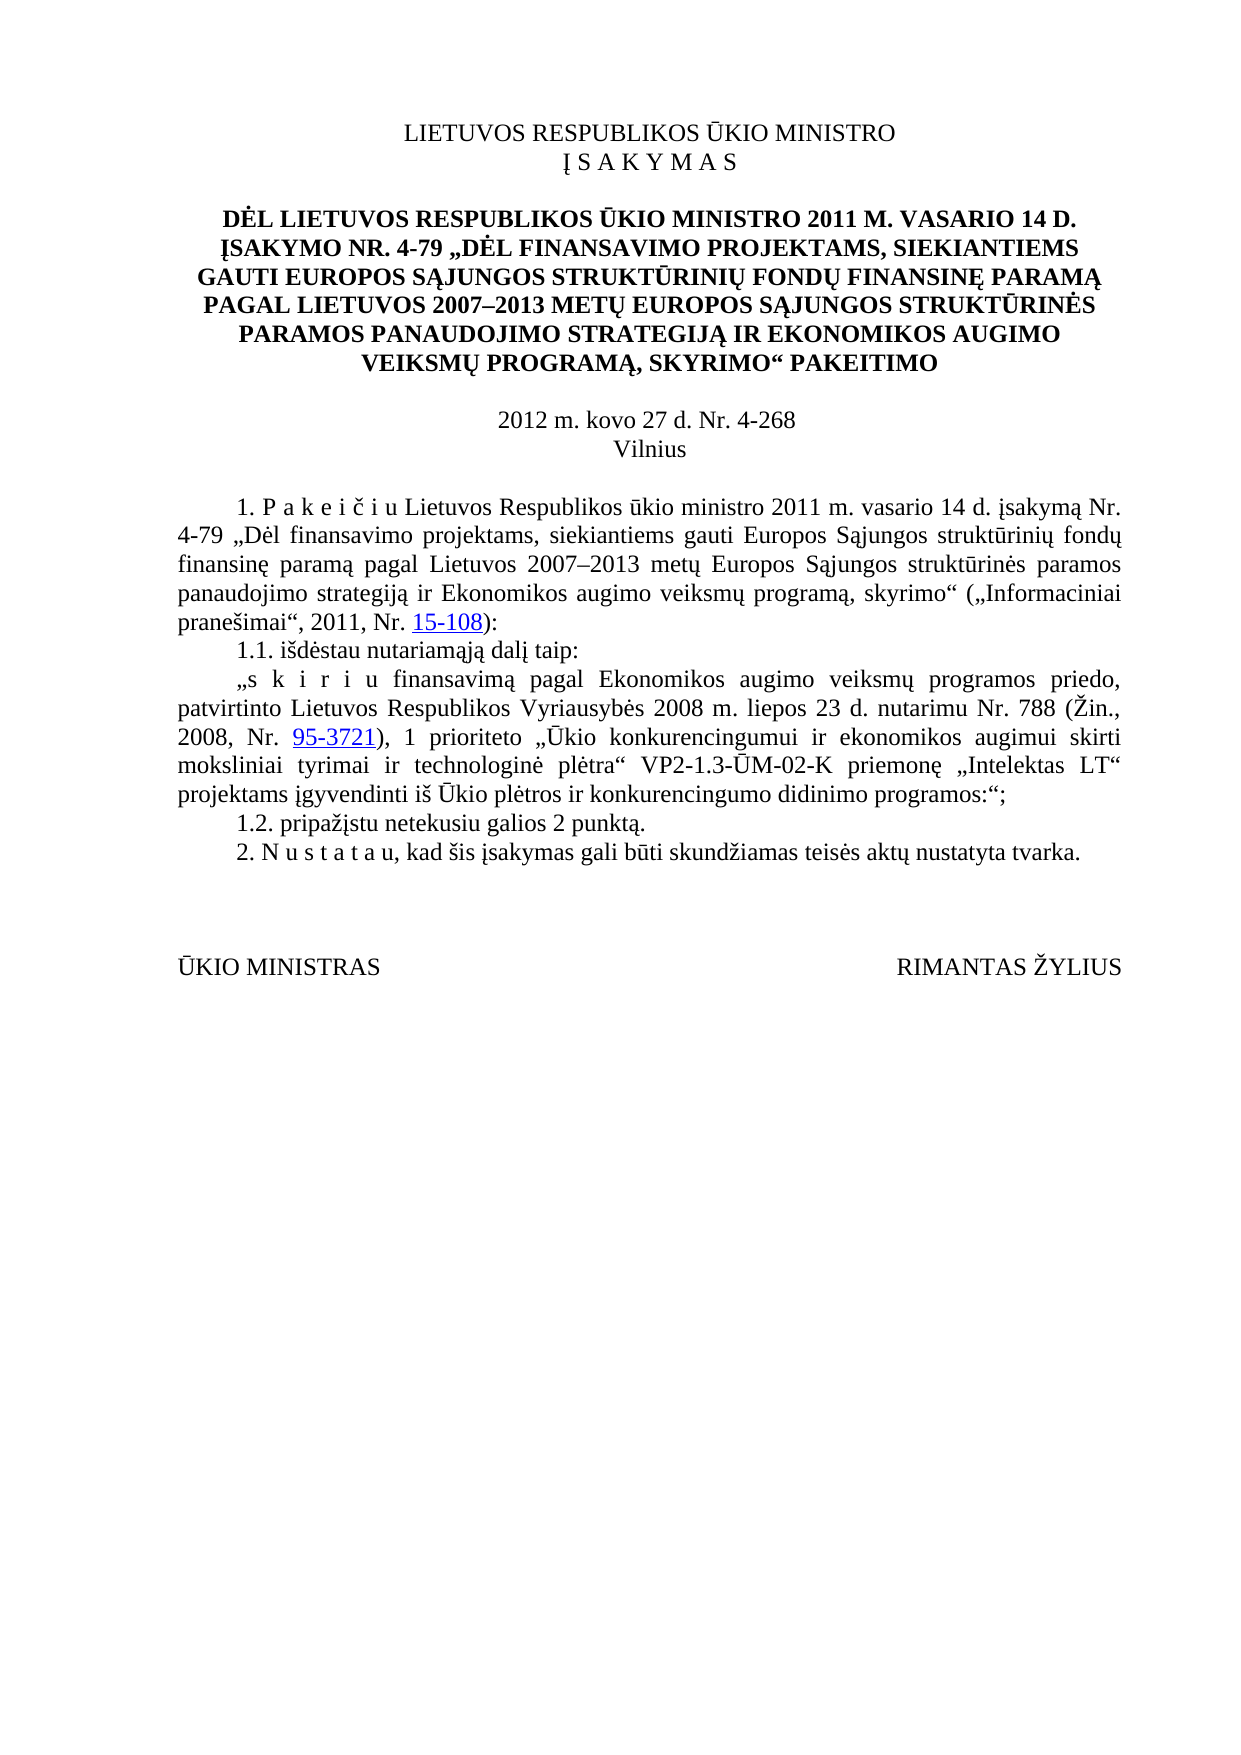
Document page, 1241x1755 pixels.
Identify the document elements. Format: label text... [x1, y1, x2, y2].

text Į S A K Y M A S [177, 147, 1122, 176]
text 2. N u s t a t a u, kad šis įsakymas gali būti skundžiamas teisės aktų nustatyta tvarka. [177, 837, 1122, 866]
text 1.1. išdėstau nutariamąją dalį taip: [177, 636, 1122, 664]
text Ūkio ministras Rimantas Žylius [177, 952, 1122, 981]
text LIETUVOS RESPUBLIKOS ŪKIO MINISTRO [177, 118, 1122, 147]
text „s k i r i u finansavimą pagal Ekonomikos augimo veiksmų programos priedo, patvirtinto Lietuvos Respublikos Vyriausybės 2008 m. liepos 23 d. nutarimu Nr. 788 (Žin., 2008, Nr. 95-3721), 1 prioriteto „Ūkio konkurencingumui ir ekonomikos augimui skirti moksliniai tyrimai ir technologinė plėtra“ VP2-1.3-ŪM-02-K priemonę „Intelektas LT“ projektams įgyvendinti iš Ūkio plėtros ir konkurencingumo didinimo programos:“; [177, 664, 1122, 808]
text 1.2. pripažįstu netekusiu galios 2 punktą. [177, 808, 1122, 837]
text Vilnius [177, 434, 1122, 463]
text DĖL LIETUVOS RESPUBLIKOS ŪKIO MINISTRO 2011 M. VASARIO 14 D. ĮSAKYMO NR. 4-79 „DĖL FINANSAVIMO PROJEKTAMS, SIEKIANTIEMS GAUTI EUROPOS SĄJUNGOS STRUKTŪRINIŲ FONDŲ FINANSINĘ PARAMĄ PAGAL LIETUVOS 2007–2013 METŲ EUROPOS SĄJUNGOS STRUKTŪRINĖS PARAMOS PANAUDOJIMO STRATEGIJĄ IR EKONOMIKOS AUGIMO VEIKSMŲ PROGRAMĄ, SKYRIMO“ PAKEITIMO [177, 204, 1122, 377]
text 1. P a k e i č i u Lietuvos Respublikos ūkio ministro 2011 m. vasario 14 d. įsakymą Nr. 4-79 „Dėl finansavimo projektams, siekiantiems gauti Europos Sąjungos struktūrinių fondų finansinę paramą pagal Lietuvos 2007–2013 metų Europos Sąjungos struktūrinės paramos panaudojimo strategiją ir Ekonomikos augimo veiksmų programą, skyrimo“ („Informaciniai pranešimai“, 2011, Nr. 15-108): [177, 492, 1122, 636]
text 2012 m. kovo 27 d. Nr. 4-268 [177, 406, 1122, 434]
